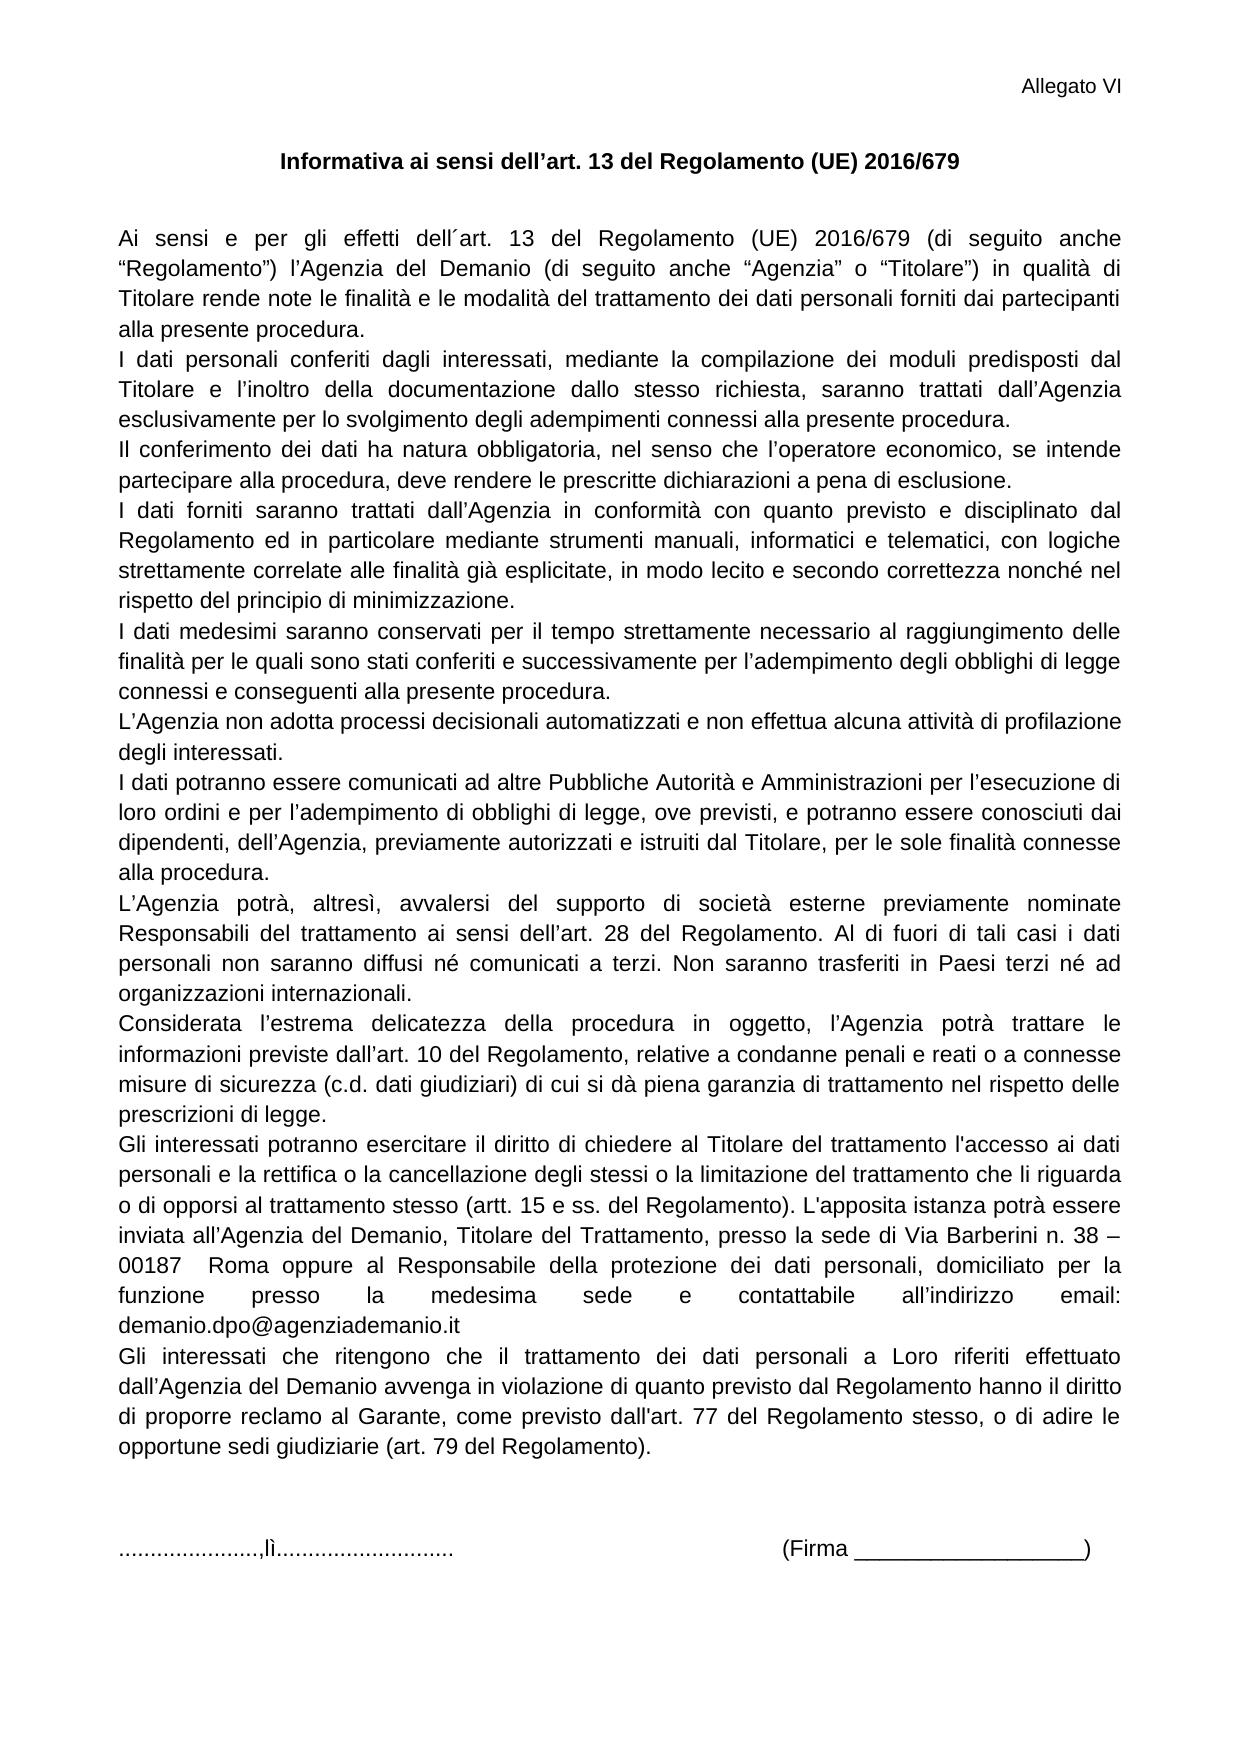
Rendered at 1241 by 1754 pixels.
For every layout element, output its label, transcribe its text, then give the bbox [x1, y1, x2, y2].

text Informativa ai sensi dell’art. 13 del Regolamento (UE) 2016/679 [118, 148, 1122, 174]
text L’Agenzia potrà, altresì, avvalersi del supporto di società esterne previamente nominate Responsabili del trattamento ai sensi dell’art. 28 del Regolamento. Al di fuori di tali casi i dati personali non saranno diffusi né comunicati a terzi. Non saranno trasferiti in Paesi terzi né ad organizzazioni internazionali. [118, 889, 1122, 1007]
text I dati potranno essere comunicati ad altre Pubbliche Autorità e Amministrazioni per l’esecuzione di loro ordini e per l’adempimento di obblighi di legge, ove previsti, e potranno essere conosciuti dai dipendenti, dell’Agenzia, previamente autorizzati e istruiti dal Titolare, per le sole finalità connesse alla procedura. [118, 769, 1122, 886]
text I dati forniti saranno trattati dall’Agenzia in conformità con quanto previsto e disciplinato dal Regolamento ed in particolare mediante strumenti manuali, informatici e telematici, con logiche strettamente correlate alle finalità già esplicitate, in modo lecito e secondo correttezza nonché nel rispetto del principio di minimizzazione. [118, 497, 1122, 614]
text Gli interessati potranno esercitare il diritto di chiedere al Titolare del trattamento l'accesso ai dati personali e la rettifica o la cancellazione degli stessi o la limitazione del trattamento che li riguarda o di opporsi al trattamento stesso (artt. 15 e ss. del Regolamento). L'apposita istanza potrà essere inviata all’Agenzia del Demanio, Titolare del Trattamento, presso la sede di Via Barberini n. 38 – 00187 Roma oppure al Responsabile della protezione dei dati personali, domiciliato per la funzione presso la medesima sede e contattabile all’indirizzo email: demanio.dpo@agenziademanio.it [118, 1131, 1122, 1339]
text I dati personali conferiti dagli interessati, mediante la compilazione dei moduli predisposti dal Titolare e l’inoltro della documentazione dallo stesso richiesta, saranno trattati dall’Agenzia esclusivamente per lo svolgimento degli adempimenti connessi alla presente procedura. [118, 346, 1122, 433]
text Considerata l’estrema delicatezza della procedura in oggetto, l’Agenzia potrà trattare le informazioni previste dall’art. 10 del Regolamento, relative a condanne penali e reati o a connesse misure di sicurezza (c.d. dati giudiziari) di cui si dà piena garanzia di trattamento nel rispetto delle prescrizioni di legge. [118, 1010, 1122, 1127]
text I dati medesimi saranno conservati per il tempo strettamente necessario al raggiungimento delle finalità per le quali sono stati conferiti e successivamente per l’adempimento degli obblighi di legge connessi e conseguenti alla presente procedura. [118, 618, 1122, 704]
text ......................,lì............................ (Firma __________________) [118, 1535, 1122, 1562]
text Il conferimento dei dati ha natura obbligatoria, nel senso che l’operatore economico, se intende partecipare alla procedura, deve rendere le prescritte dichiarazioni a pena di esclusione. [118, 436, 1122, 493]
text L’Agenzia non adotta processi decisionali automatizzati e non effettua alcuna attività di profilazione degli interessati. [118, 708, 1122, 765]
text Gli interessati che ritengono che il trattamento dei dati personali a Loro riferiti effettuato dall’Agenzia del Demanio avvenga in violazione di quanto previsto dal Regolamento hanno il diritto di proporre reclamo al Garante, come previsto dall'art. 77 del Regolamento stesso, o di adire le opportune sedi giudiziarie (art. 79 del Regolamento). [118, 1343, 1122, 1460]
text Ai sensi e per gli effetti dell´art. 13 del Regolamento (UE) 2016/679 (di seguito anche “Regolamento”) l’Agenzia del Demanio (di seguito anche “Agenzia” o “Titolare”) in qualità di Titolare rende note le finalità e le modalità del trattamento dei dati personali forniti dai partecipanti alla presente procedura. [118, 225, 1122, 342]
